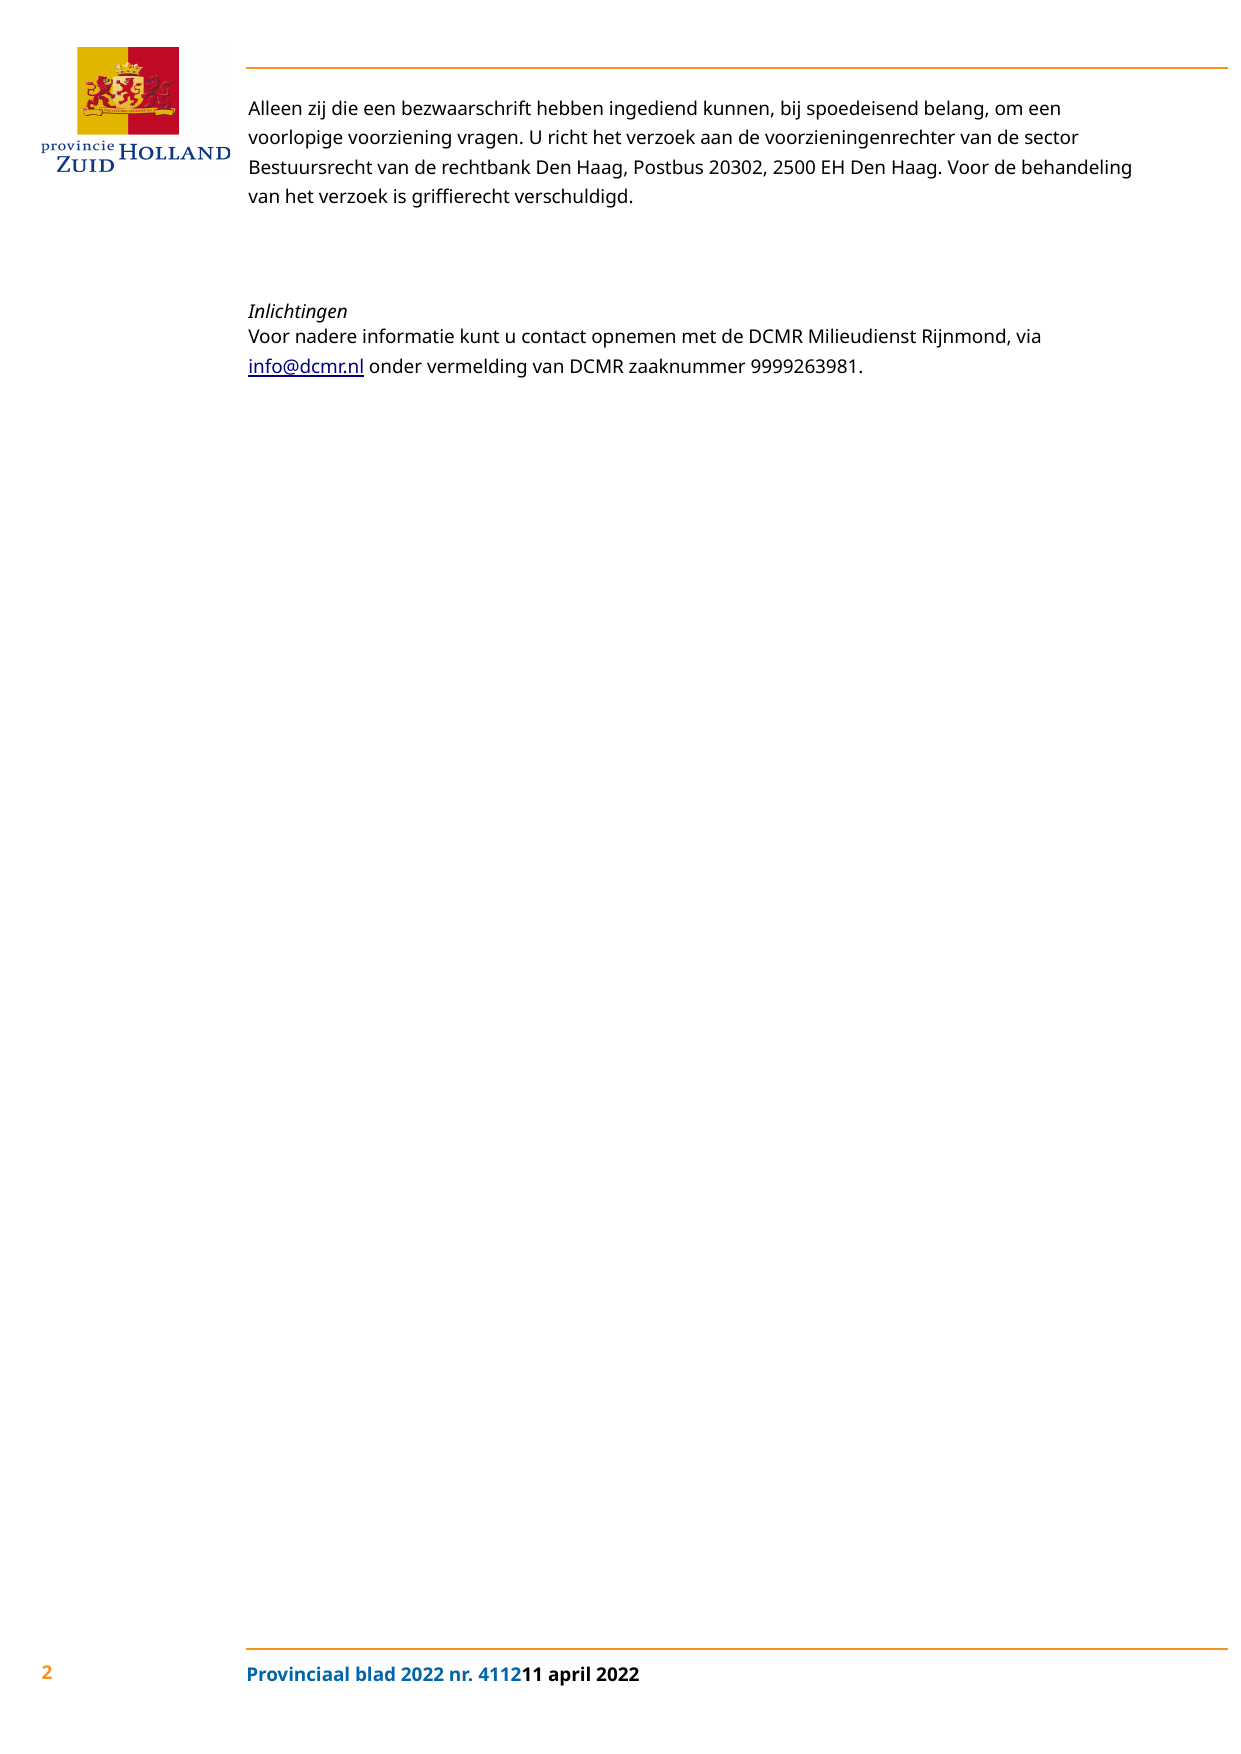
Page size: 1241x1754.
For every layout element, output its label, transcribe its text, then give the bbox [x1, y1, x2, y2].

text Alleen zij die een bezwaarschrift hebben ingediend kunnen, bij spoedeisend belang, om een voorlopige voorziening vragen. U richt het verzoek aan de voorzieningenrechter van de sector Bestuursrecht van de rechtbank Den Haag, Postbus 20302, 2500 EH Den Haag. Voor de behandeling van het verzoek is griffierecht verschuldigd. [248, 95, 1152, 209]
picture [41, 47, 231, 172]
text Voor nadere informatie kunt u contact opnemen met de DCMR Milieudienst Rijnmond, via info@dcmr.nl onder vermelding van DCMR zaaknummer 9999263981. [248, 324, 1152, 379]
text Inlichtingen [248, 298, 1152, 324]
